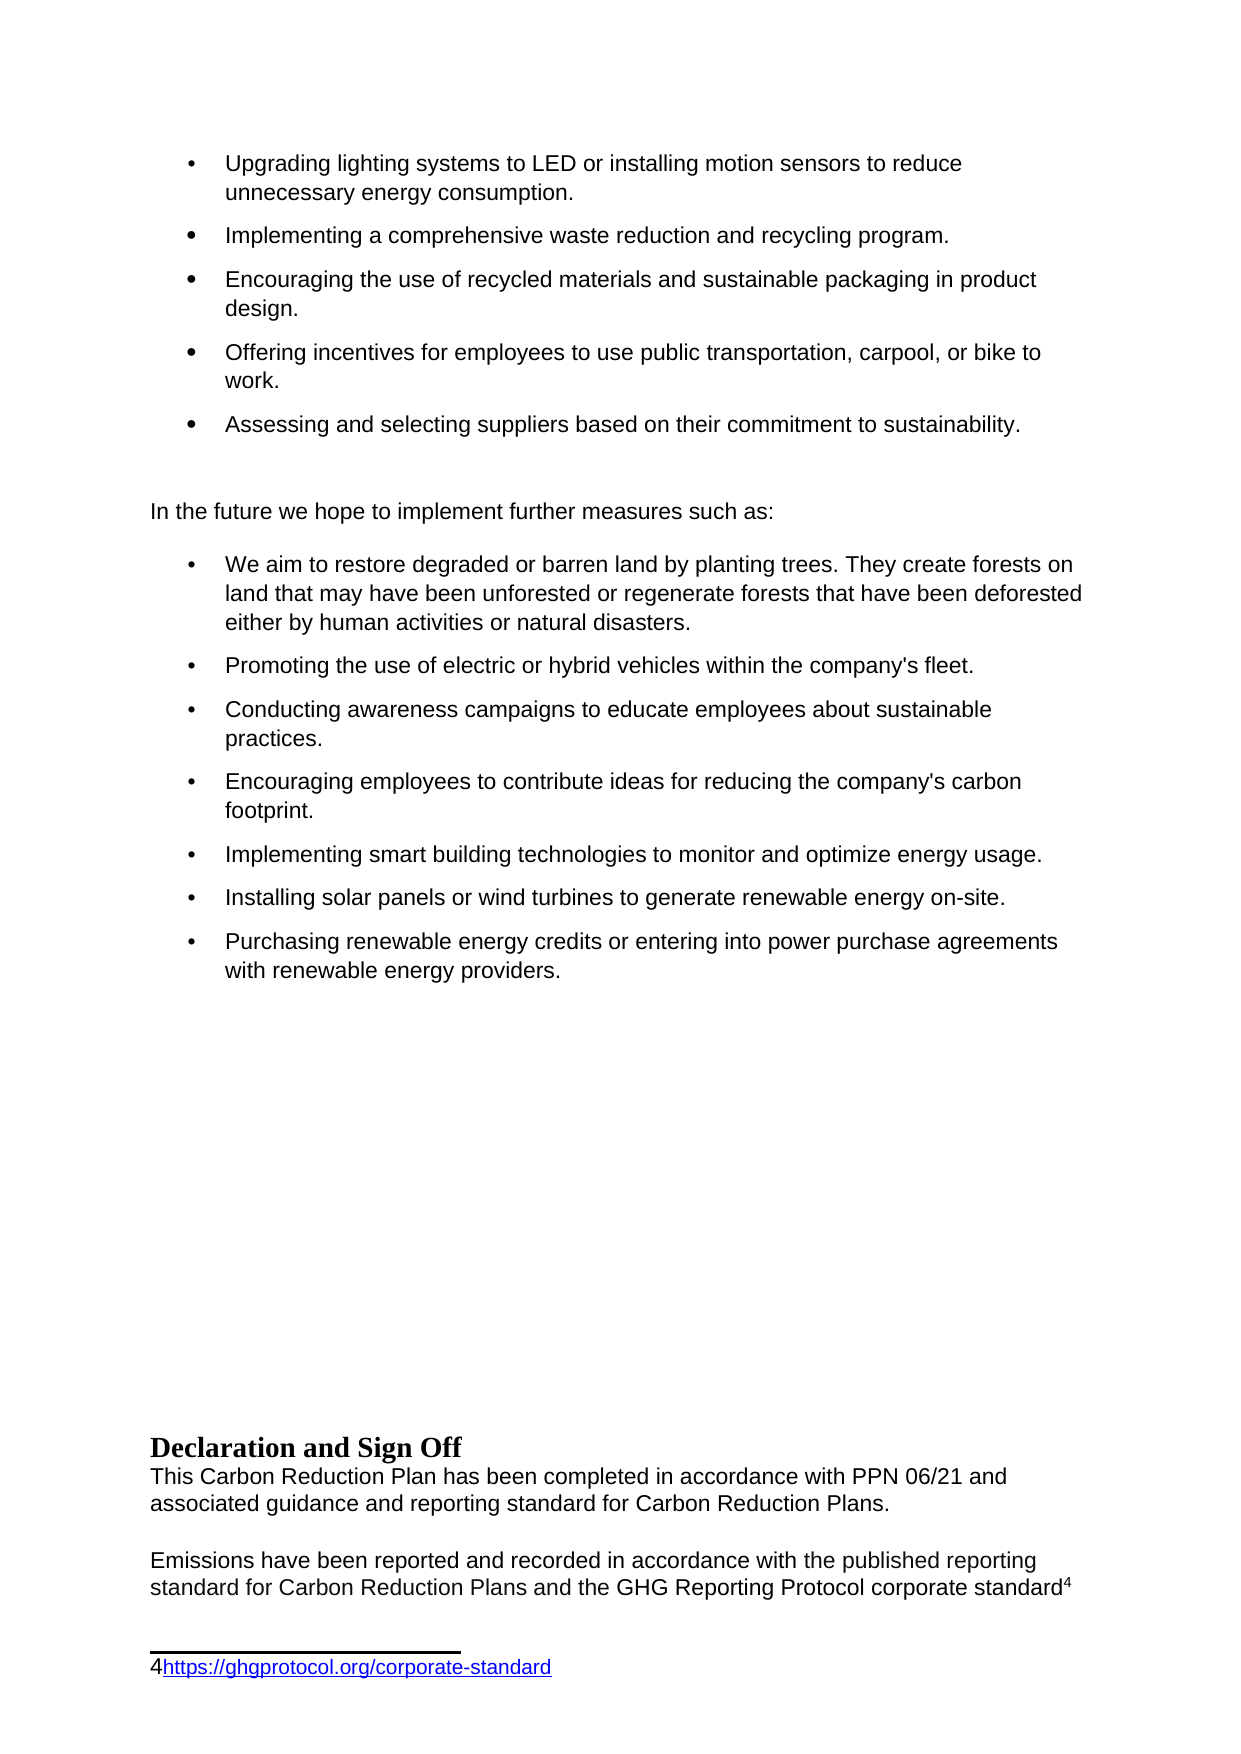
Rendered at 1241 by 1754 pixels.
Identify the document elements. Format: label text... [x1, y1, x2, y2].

text https://ghgprotocol.org/corporate-standard [150, 1653, 1090, 1679]
text This Carbon Reduction Plan has been completed in accordance with PPN 06/21 and associated guidance and reporting standard for Carbon Reduction Plans. [150, 1463, 1090, 1516]
text Emissions have been reported and recorded in accordance with the published reporting standard for Carbon Reduction Plans and the GHG Reporting Protocol corporate standard and uses the appropriate Government emission conversion factors for greenhouse gas company reporting. [150, 1547, 1090, 1600]
list Purchasing renewable energy credits or entering into power purchase agreements with renewable energy providers. [187, 928, 1090, 983]
list Encouraging employees to contribute ideas for reducing the company's carbon footprint. [187, 768, 1090, 824]
list Promoting the use of electric or hybrid vehicles within the company's fleet. [187, 652, 1090, 679]
list Offering incentives for employees to use public transportation, carpool, or bike to work. [187, 338, 1090, 394]
list Assessing and selecting suppliers based on their commitment to sustainability. [187, 411, 1090, 437]
list Implementing smart building technologies to monitor and optimize energy usage. [187, 841, 1090, 867]
subtitle Declaration and Sign Off [150, 1430, 1090, 1463]
list Upgrading lighting systems to LED or installing motion sensors to reduce unnecessary energy consumption. [187, 150, 1090, 205]
list Conducting awareness campaigns to educate employees about sustainable practices. [187, 696, 1090, 751]
list Installing solar panels or wind turbines to generate renewable energy on-site. [187, 884, 1090, 911]
list We aim to restore degraded or barren land by planting trees. They create forests on land that may have been unforested or regenerate forests that have been deforested either by human activities or natural disasters. [187, 551, 1090, 635]
list Encouraging the use of recycled materials and sustainable packaging in product design. [187, 266, 1090, 321]
list Implementing a comprehensive waste reduction and recycling program. [187, 222, 1090, 249]
text In the future we hope to implement further measures such as: [150, 498, 1090, 524]
